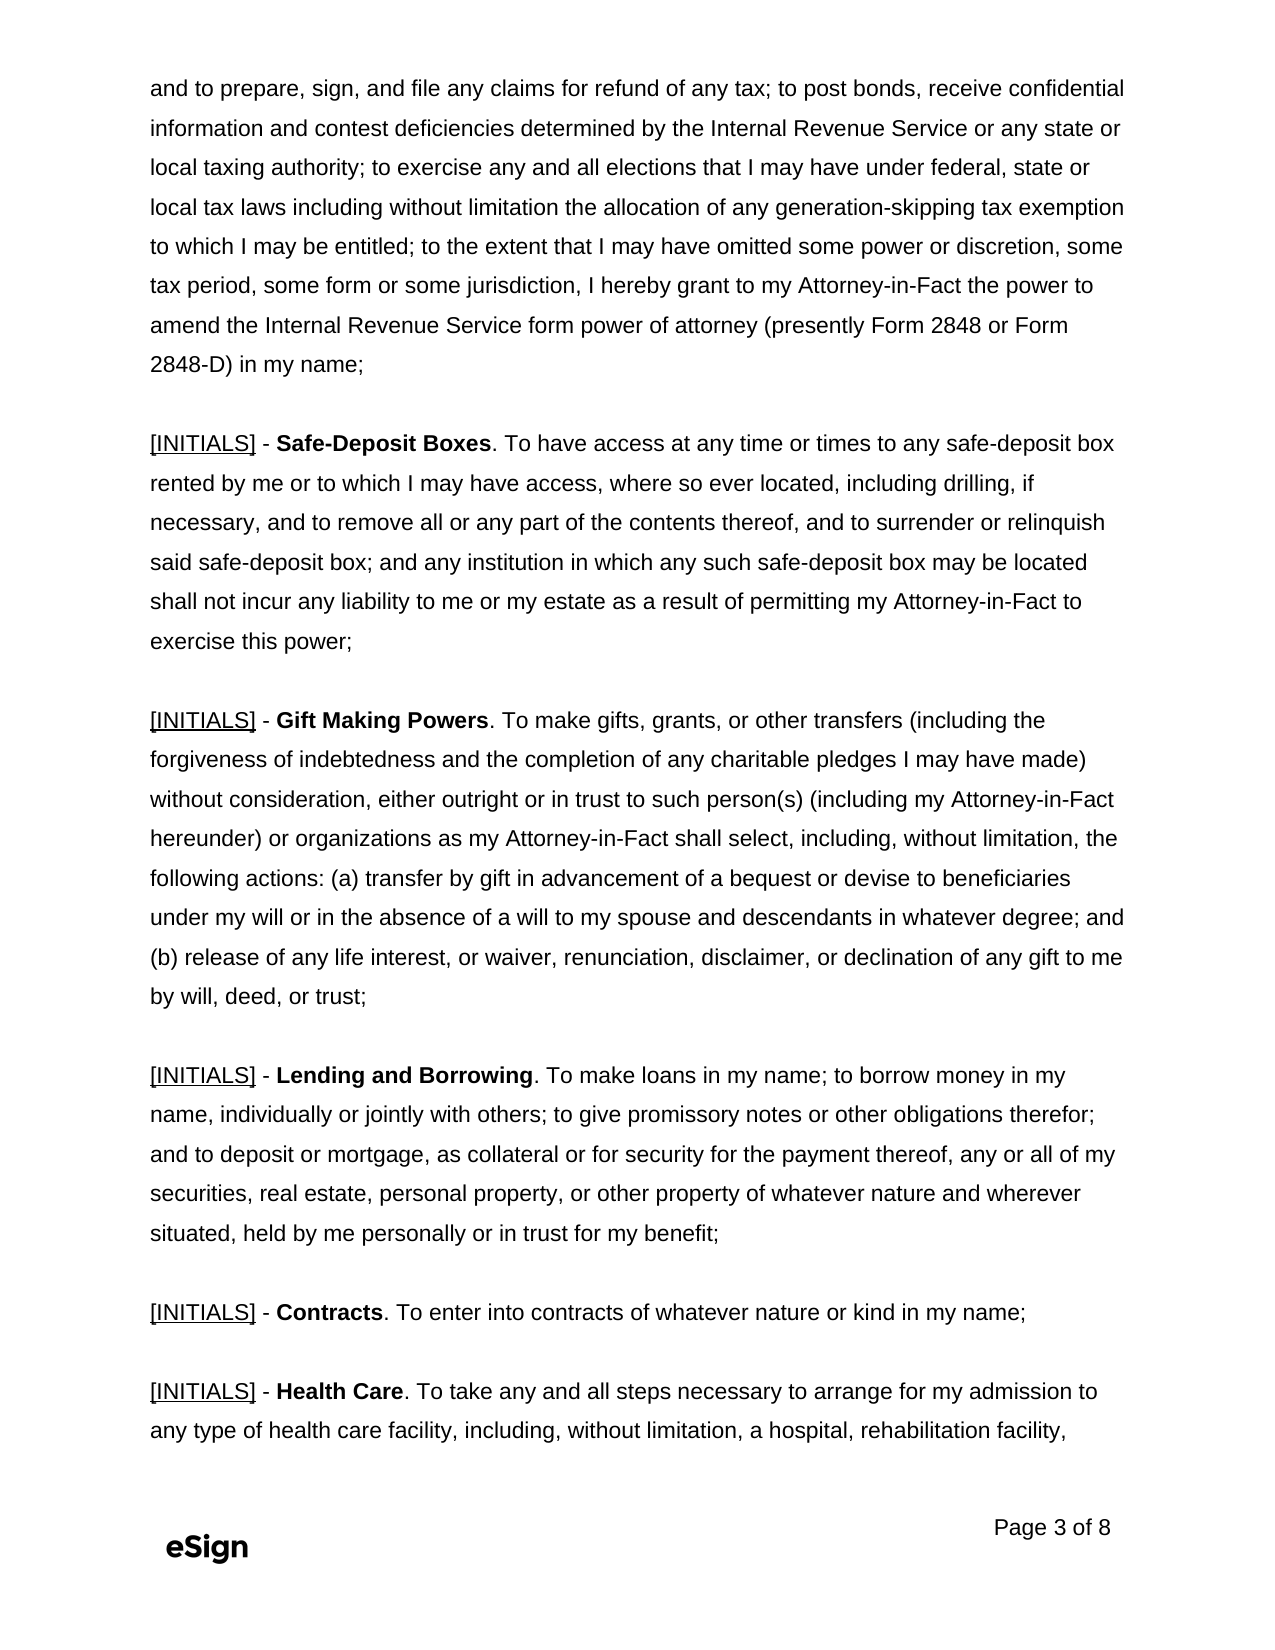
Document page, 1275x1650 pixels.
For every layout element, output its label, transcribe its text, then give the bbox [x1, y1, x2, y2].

text [INITIALS] - Gift Making Powers. To make gifts, grants, or other transfers (including the forgiveness of indebtedness and the completion of any charitable pledges I may have made) without consideration, either outright or in trust to such person(s) (including my Attorney-in-Fact hereunder) or organizations as my Attorney-in-Fact shall select, including, without limitation, the following actions: (a) transfer by gift in advancement of a bequest or devise to beneficiaries under my will or in the absence of a will to my spouse and descendants in whatever degree; and (b) release of any life interest, or waiver, renunciation, disclaimer, or declination of any gift to me by will, deed, or trust; [150, 707, 1125, 1009]
text [INITIALS] - Lending and Borrowing. To make loans in my name; to borrow money in my name, individually or jointly with others; to give promissory notes or other obligations therefor; and to deposit or mortgage, as collateral or for security for the payment thereof, any or all of my securities, real estate, personal property, or other property of whatever nature and wherever situated, held by me personally or in trust for my benefit; [150, 1062, 1125, 1246]
text [INITIALS] - Safe-Deposit Boxes. To have access at any time or times to any safe-deposit box rented by me or to which I may have access, where so ever located, including drilling, if necessary, and to remove all or any part of the contents thereof, and to surrender or relinquish said safe-deposit box; and any institution in which any such safe-deposit box may be located shall not incur any liability to me or my estate as a result of permitting my Attorney-in-Fact to exercise this power; [150, 430, 1125, 654]
text and to prepare, sign, and file any claims for refund of any tax; to post bonds, receive confidential information and contest deficiencies determined by the Internal Revenue Service or any state or local taxing authority; to exercise any and all elections that I may have under federal, state or local tax laws including without limitation the allocation of any generation-skipping tax exemption to which I may be entitled; to the extent that I may have omitted some power or discretion, some tax period, some form or some jurisdiction, I hereby grant to my Attorney-in-Fact the power to amend the Internal Revenue Service form power of attorney (presently Form 2848 or Form 2848-D) in my name; [150, 75, 1125, 378]
text [INITIALS] - Health Care. To take any and all steps necessary to arrange for my admission to any type of health care facility, including, without limitation, a hospital, rehabilitation facility, [150, 1378, 1125, 1444]
text [INITIALS] - Contracts. To enter into contracts of whatever nature or kind in my name; [150, 1299, 1125, 1325]
